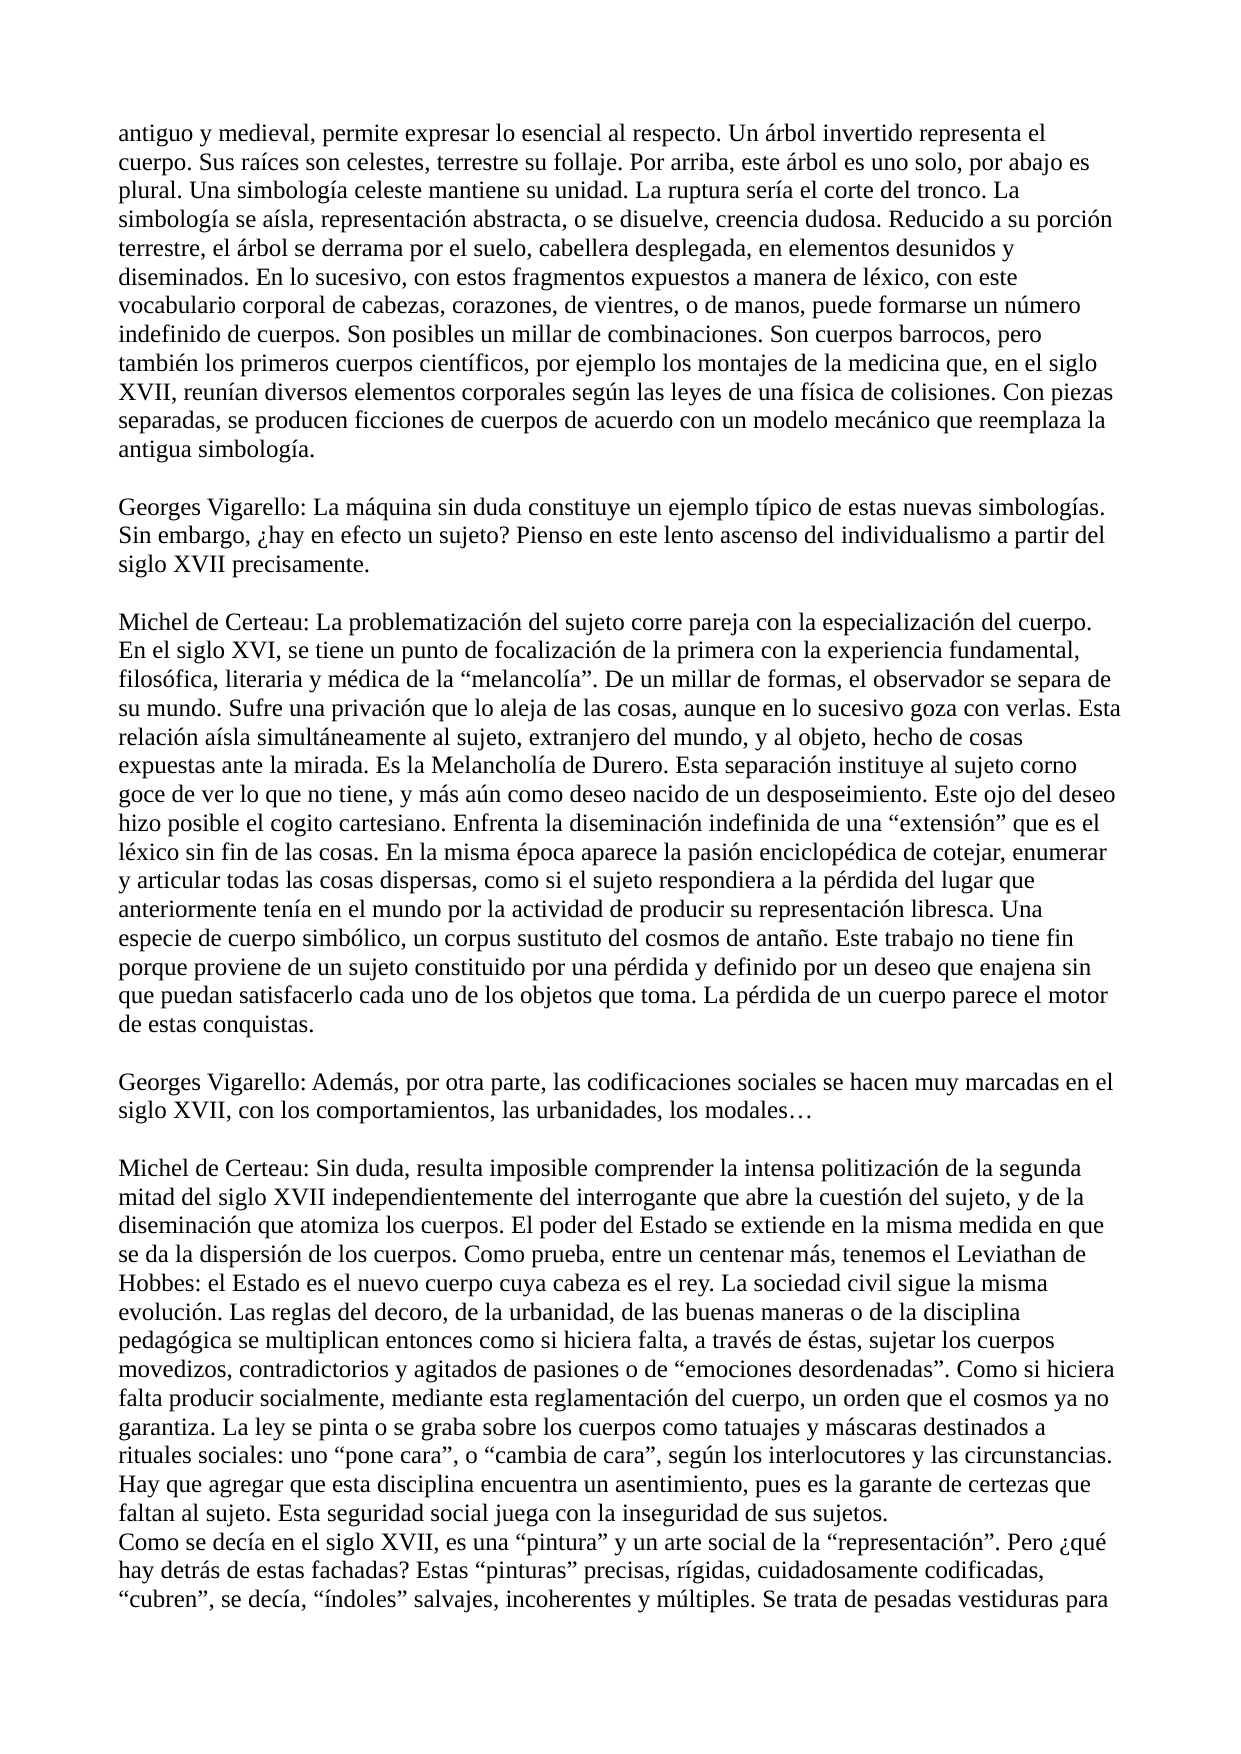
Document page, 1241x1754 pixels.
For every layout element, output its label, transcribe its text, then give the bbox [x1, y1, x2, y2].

text antiguo y medieval, permite expresar lo esencial al respecto. Un árbol invertido representa el cuerpo. Sus raíces son celestes, terrestre su follaje. Por arriba, este árbol es uno solo, por abajo es plural. Una simbología celeste mantiene su unidad. La ruptura sería el corte del tronco. La simbología se aísla, representación abstracta, o se disuelve, creencia dudosa. Reducido a su porción terrestre, el árbol se derrama por el suelo, cabellera desplegada, en elementos desunidos y diseminados. En lo sucesivo, con estos fragmentos expuestos a manera de léxico, con este vocabulario corporal de cabezas, corazones, de vientres, o de manos, puede formarse un número indefinido de cuerpos. Son posibles un millar de combinaciones. Son cuerpos barrocos, pero también los primeros cuerpos científicos, por ejemplo los montajes de la medicina que, en el siglo XVII, reunían diversos elementos corporales según las leyes de una física de colisiones. Con piezas separadas, se producen ficciones de cuerpos de acuerdo con un modelo mecánico que reemplaza la antigua simbología. Georges Vigarello: La máquina sin duda constituye un ejemplo típico de estas nuevas simbologías. Sin embargo, ¿hay en efecto un sujeto? Pienso en este lento ascenso del individualismo a partir del siglo XVII precisamente. Michel de Certeau: La problematización del sujeto corre pareja con la especialización del cuerpo. En el siglo XVI, se tiene un punto de focalización de la primera con la experiencia fundamental, filosófica, literaria y médica de la “melancolía”. De un millar de formas, el observador se separa de su mundo. Sufre una privación que lo aleja de las cosas, aunque en lo sucesivo goza con verlas. Esta relación aísla simultáneamente al sujeto, extranjero del mundo, y al objeto, hecho de cosas expuestas ante la mirada. Es la Melancholía de Durero. Esta separación instituye al sujeto corno goce de ver lo que no tiene, y más aún como deseo nacido de un desposeimiento. Este ojo del deseo hizo posible el cogito cartesiano. Enfrenta la diseminación indefinida de una “extensión” que es el léxico sin fin de las cosas. En la misma época aparece la pasión enciclopédica de cotejar, enumerar y articular todas las cosas dispersas, como si el sujeto respondiera a la pérdida del lugar que anteriormente tenía en el mundo por la actividad de producir su representación libresca. Una especie de cuerpo simbólico, un corpus sustituto del cosmos de antaño. Este trabajo no tiene fin porque proviene de un sujeto constituido por una pérdida y definido por un deseo que enajena sin que puedan satisfacerlo cada uno de los objetos que toma. La pérdida de un cuerpo parece el motor de estas conquistas. Georges Vigarello: Además, por otra parte, las codificaciones sociales se hacen muy marcadas en el siglo XVII, con los comportamientos, las urbanidades, los modales… Michel de Certeau: Sin duda, resulta imposible comprender la intensa politización de la segunda mitad del siglo XVII independientemente del interrogante que abre la cuestión del sujeto, y de la diseminación que atomiza los cuerpos. El poder del Estado se extiende en la misma medida en que se da la dispersión de los cuerpos. Como prueba, entre un centenar más, tenemos el Leviathan de Hobbes: el Estado es el nuevo cuerpo cuya cabeza es el rey. La sociedad civil sigue la misma evolución. Las reglas del decoro, de la urbanidad, de las buenas maneras o de la disciplina pedagógica se multiplican entonces como si hiciera falta, a través de éstas, sujetar los cuerpos movedizos, contradictorios y agitados de pasiones o de “emociones desordenadas”. Como si hiciera falta producir socialmente, mediante esta reglamentación del cuerpo, un orden que el cosmos ya no garantiza. La ley se pinta o se graba sobre los cuerpos como tatuajes y máscaras destinados a rituales sociales: uno “pone cara”, o “cambia de cara”, según los interlocutores y las circunstancias. Hay que agregar que esta disciplina encuentra un asentimiento, pues es la garante de certezas que faltan al sujeto. Esta seguridad social juega con la inseguridad de sus sujetos. Como se decía en el siglo XVII, es una “pintura” y un arte social de la “representación”. Pero ¿qué hay detrás de estas fachadas? Estas “pinturas” precisas, rígidas, cuidadosamente codificadas, “cubren”, se decía, “índoles” salvajes, incoherentes y múltiples. Se trata de pesadas vestiduras para [118, 118, 1122, 1613]
